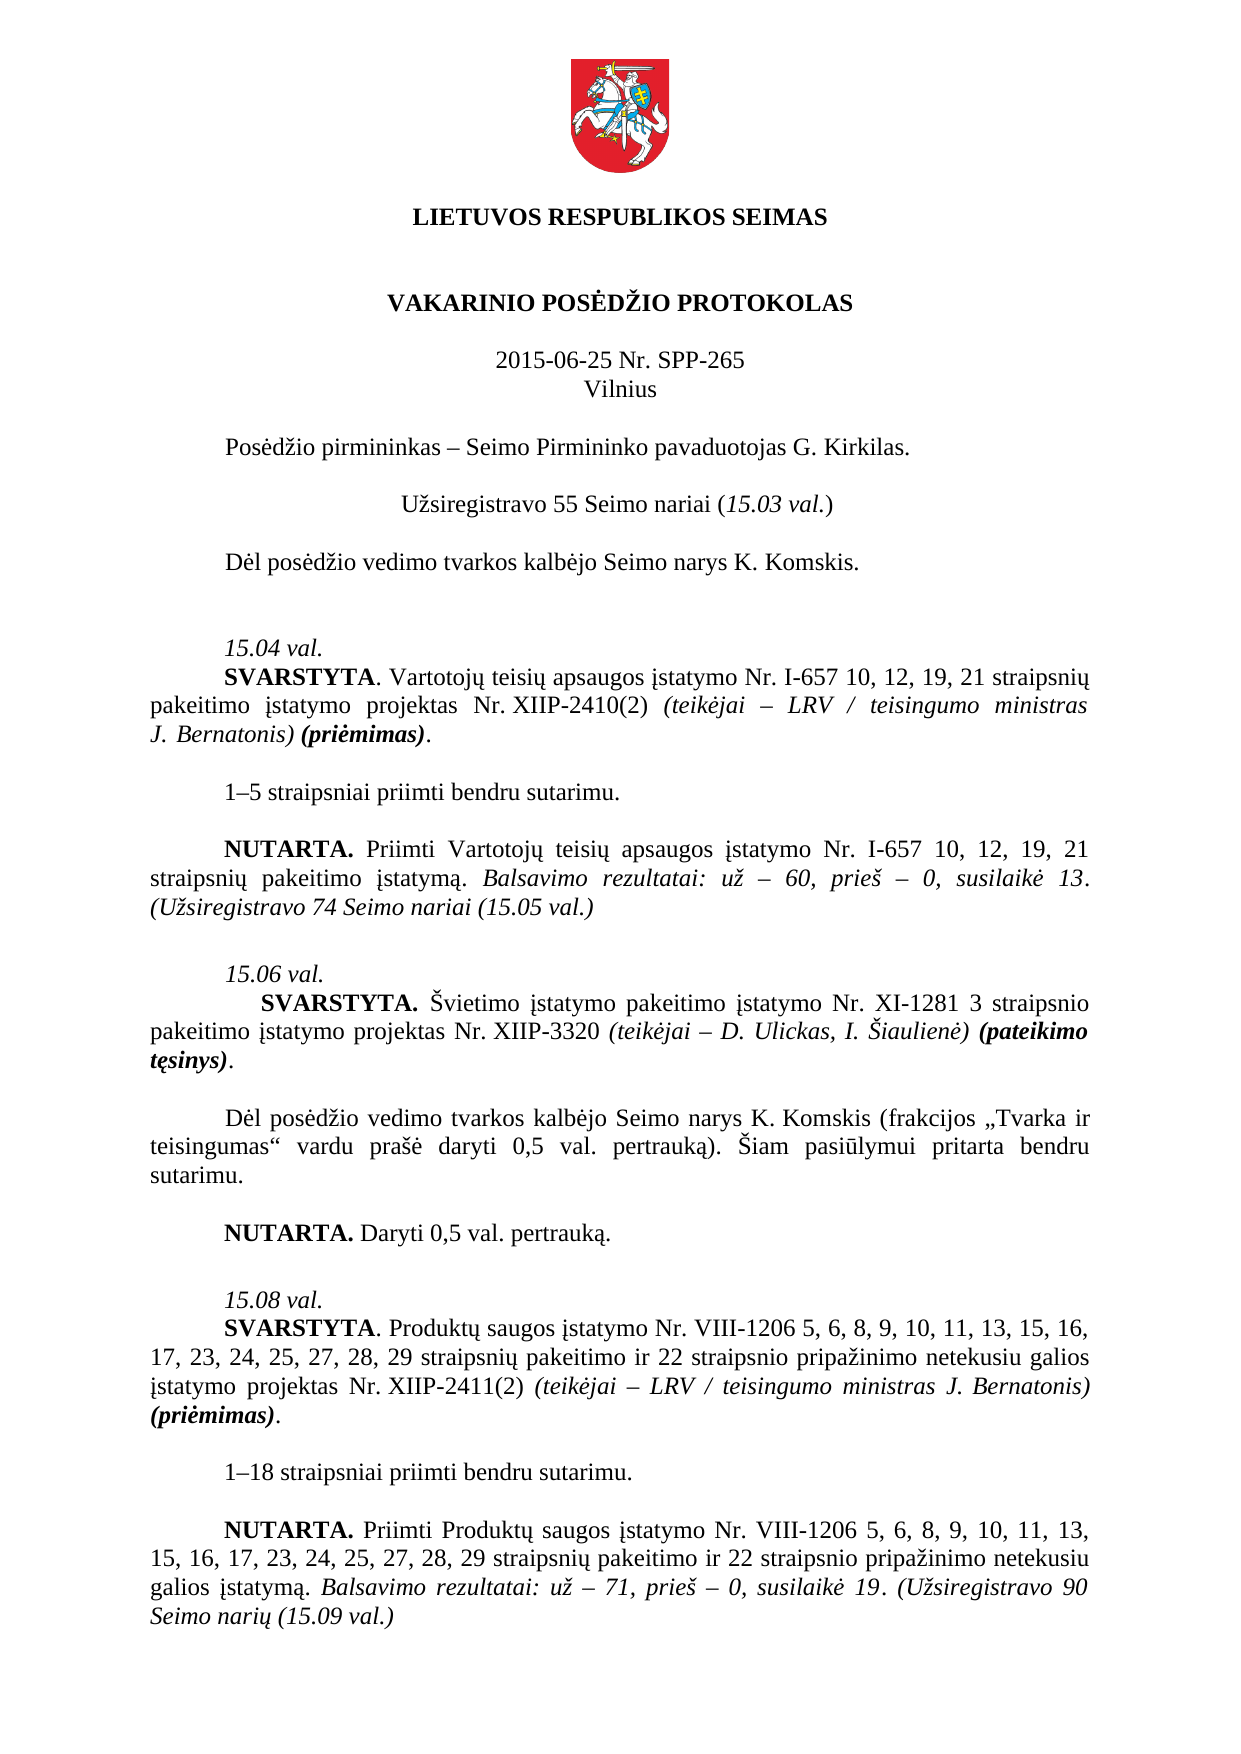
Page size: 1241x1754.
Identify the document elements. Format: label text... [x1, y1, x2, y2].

text LIETUVOS RESPUBLIKOS SEIMAS [150, 202, 1090, 231]
text Dėl posėdžio vedimo tvarkos kalbėjo Seimo narys K. Komskis. [150, 547, 1090, 576]
text 1–5 straipsniai priimti bendru sutarimu. [150, 777, 1090, 806]
text VakariNio POSĖDŽIO PROTOKOLAS [150, 288, 1090, 317]
text NUTARTA. Priimti Vartotojų teisių apsaugos įstatymo Nr. I-657 10, 12, 19, 21 straipsnių pakeitimo įstatymą. Balsavimo rezultatai: už – 60, prieš – 0, susilaikė 13. (Užsiregistravo 74 Seimo nariai (15.05 val.) [150, 834, 1090, 921]
text Užsiregistravo 55 Seimo nariai (15.03 val.) [150, 489, 1090, 518]
text 15.08 val. [150, 1285, 1090, 1313]
text SVARSTYTA. Švietimo įstatymo pakeitimo įstatymo Nr. XI-1281 3 straipsnio pakeitimo įstatymo projektas Nr. XIIP-3320 (teikėjai – D. Ulickas, I. Šiaulienė) (pateikimo tęsinys). [150, 988, 1090, 1074]
text SVARSTYTA. Vartotojų teisių apsaugos įstatymo Nr. I-657 10, 12, 19, 21 straipsnių pakeitimo įstatymo projektas Nr. XIIP-2410(2) (teikėjai – LRV / teisingumo ministras J. Bernatonis) (priėmimas). [150, 662, 1090, 748]
text 15.06 val. [150, 959, 1090, 988]
text SVARSTYTA. Produktų saugos įstatymo Nr. VIII-1206 5, 6, 8, 9, 10, 11, 13, 15, 16, 17, 23, 24, 25, 27, 28, 29 straipsnių pakeitimo ir 22 straipsnio pripažinimo netekusiu galios įstatymo projektas Nr. XIIP-2411(2) (teikėjai – LRV / teisingumo ministras J. Bernatonis) (priėmimas). [150, 1313, 1090, 1428]
text Dėl posėdžio vedimo tvarkos kalbėjo Seimo narys K. Komskis (frakcijos „Tvarka ir teisingumas“ vardu prašė daryti 0,5 val. pertrauką). Šiam pasiūlymui pritarta bendru sutarimu. [150, 1103, 1090, 1189]
text NUTARTA. Priimti Produktų saugos įstatymo Nr. VIII-1206 5, 6, 8, 9, 10, 11, 13, 15, 16, 17, 23, 24, 25, 27, 28, 29 straipsnių pakeitimo ir 22 straipsnio pripažinimo netekusiu galios įstatymą. Balsavimo rezultatai: už – 71, prieš – 0, susilaikė 19. (Užsiregistravo 90 Seimo narių (15.09 val.) [150, 1515, 1090, 1630]
text Vilnius [150, 374, 1090, 403]
text 1–18 straipsniai priimti bendru sutarimu. [150, 1457, 1090, 1486]
text NUTARTA. Daryti 0,5 val. pertrauką. [150, 1218, 1090, 1246]
text 2015-06-25 Nr. SPP-265 [150, 346, 1090, 374]
text 15.04 val. [150, 633, 1090, 662]
text Posėdžio pirmininkas – Seimo Pirmininko pavaduotojas G. Kirkilas. [150, 432, 1090, 461]
